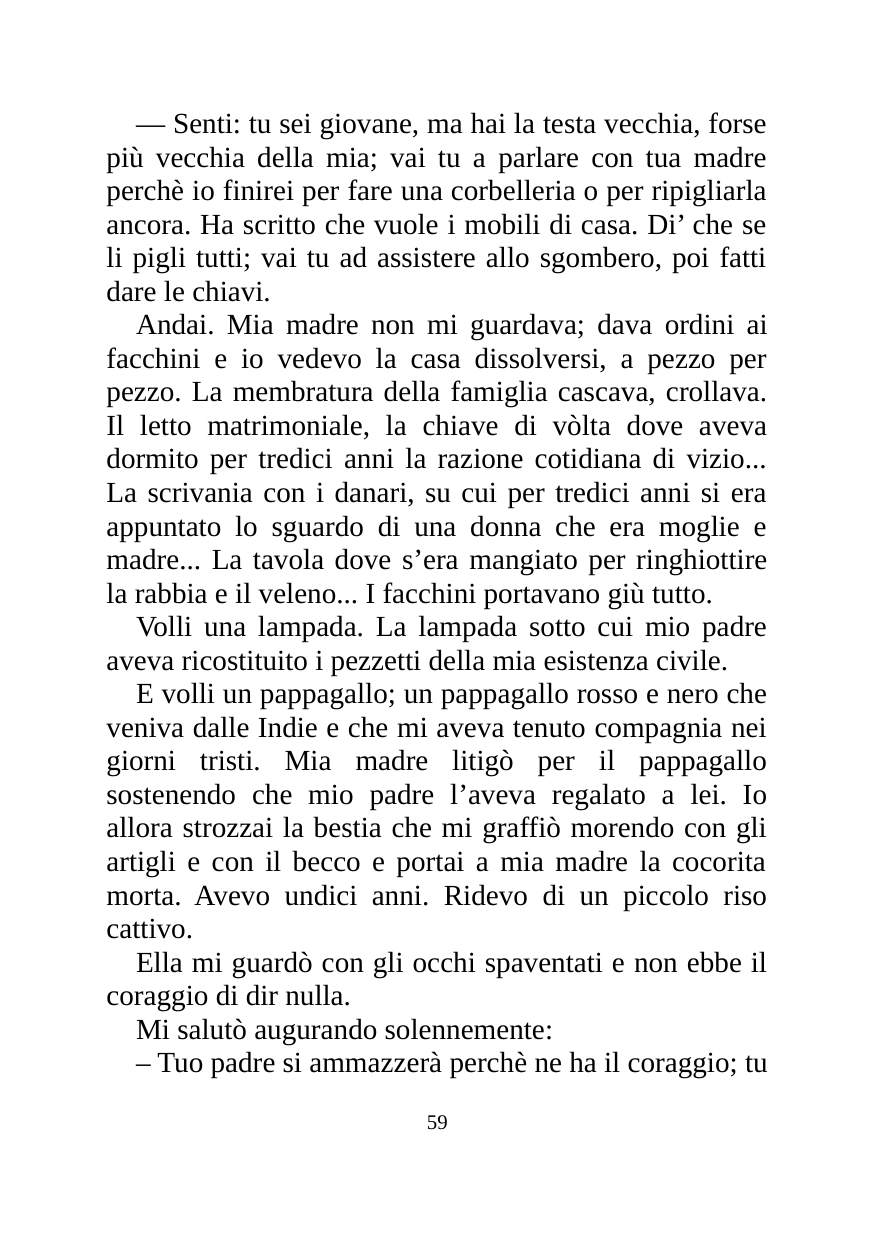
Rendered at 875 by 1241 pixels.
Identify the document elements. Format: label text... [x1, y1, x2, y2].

text E volli un pappagallo; un pappagallo rosso e nero che veniva dalle Indie e che mi aveva tenuto compagnia nei giorni tristi. Mia madre litigò per il pappagallo sostenendo che mio padre l’aveva regalato a lei. Io allora strozzai la bestia che mi graffiò morendo con gli artigli e con il becco e portai a mia madre la cocorita morta. Avevo undici anni. Ridevo di un piccolo riso cattivo. [106, 676, 768, 945]
text — Senti: tu sei giovane, ma hai la testa vecchia, forse più vecchia della mia; vai tu a parlare con tua madre perchè io finirei per fare una corbelleria o per ripigliarla ancora. Ha scritto che vuole i mobili di casa. Di’ che se li pigli tutti; vai tu ad assistere allo sgombero, poi fatti dare le chiavi. [106, 106, 768, 307]
text Ella mi guardò con gli occhi spaventati e non ebbe il coraggio di dir nulla. [106, 945, 768, 1012]
text Andai. Mia madre non mi guardava; dava ordini ai facchini e io vedevo la casa dissolversi, a pezzo per pezzo. La membratura della famiglia cascava, crollava. Il letto matrimoniale, la chiave di vòlta dove aveva dormito per tredici anni la razione cotidiana di vizio... La scrivania con i danari, su cui per tredici anni si era appuntato lo sguardo di una donna che era moglie e madre... La tavola dove s’era mangiato per ringhiottire la rabbia e il veleno... I facchini portavano giù tutto. [106, 307, 768, 609]
text Mi salutò augurando solennemente: [106, 1012, 768, 1045]
text Volli una lampada. La lampada sotto cui mio padre aveva ricostituito i pezzetti della mia esistenza civile. [106, 609, 768, 676]
text – Tuo padre si ammazzerà perchè ne ha il coraggio; tu [106, 1045, 768, 1079]
